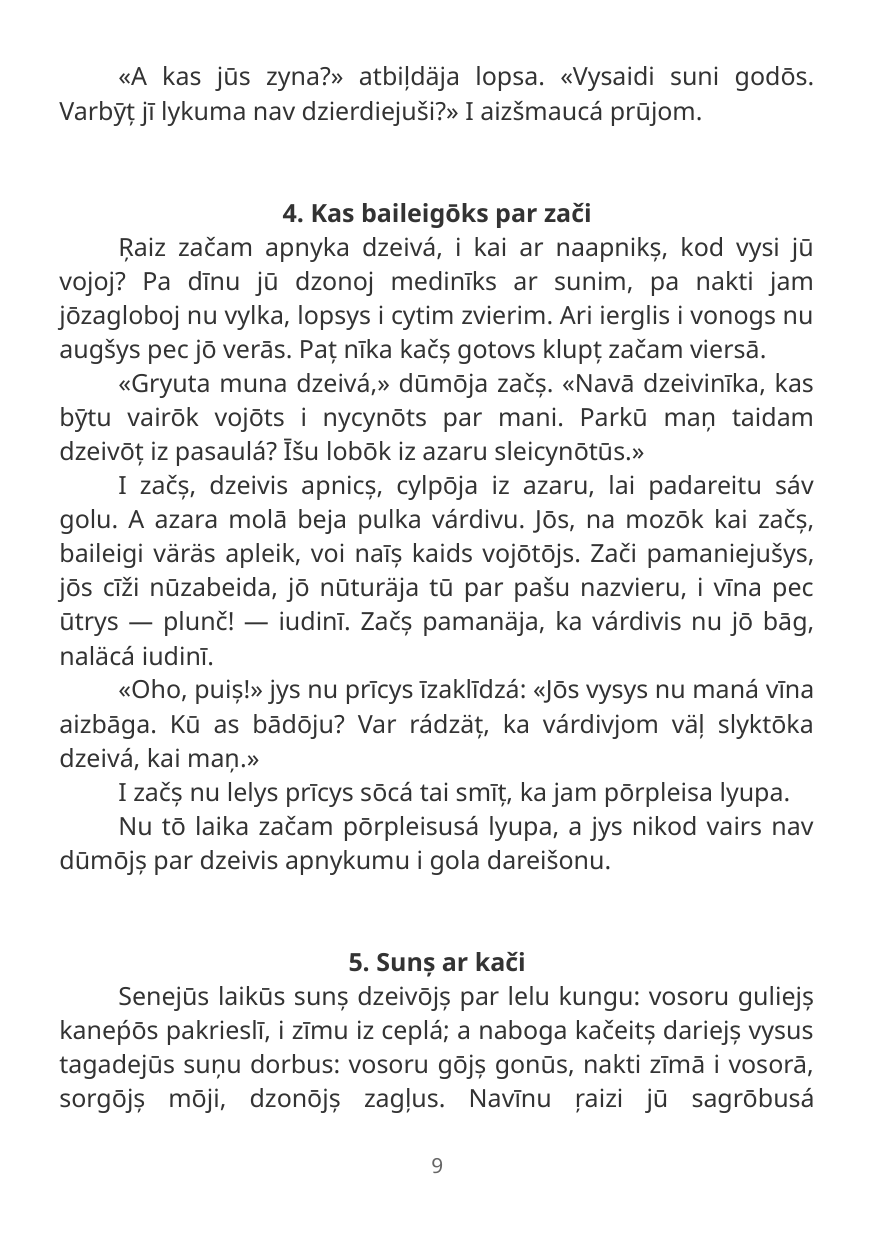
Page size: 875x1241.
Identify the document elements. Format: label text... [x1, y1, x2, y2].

text «A kas jūs zyna?» atbiļdäja lopsa. «Vysaidi suni godōs. Varbȳț jī lykuma nav dzierdiejuši?» I aizšmaucá prūjom. [59, 59, 815, 127]
text Senejūs laikūs sunș dzeivōjș par lelu kungu: vosoru guliejș kaneṕōs pakrieslī, i zīmu iz ceplá; a naboga kačeitș dariejș vysus tagadejūs suņu dorbus: vosoru gōjș gonūs, nakti zīmā i vosorā, sorgōjș mōji, dzonōjș zagļus. Navīnu ŗaizi jū sagrōbusá [59, 979, 815, 1115]
text 5. Sunș ar kači [59, 945, 815, 979]
text «Oho, puiș!» jys nu prīcys īzaklīdzá: «Jōs vysys nu maná vīna aizbāga. Kū as bādōju? Var rádzäț, ka várdivjom väļ slyktōka dzeivá, kai maņ.» [59, 672, 815, 774]
text 4. Kas baileigōks par zači [59, 195, 815, 229]
text I začș, dzeivis apnicș, cylpōja iz azaru, lai padareitu sáv golu. A azara molā beja pulka várdivu. Jōs, na mozōk kai začș, baileigi väräs apleik, voi naīș kaids vojōtōjs. Zači pamaniejušys, jōs cīži nūzabeida, jō nūturäja tū par pašu nazvieru, i vīna pec ūtrys — plunč! — iudinī. Začș pamanäja, ka várdivis nu jō bāg, naläcá iudinī. [59, 468, 815, 672]
text I začș nu lelys prīcys sōcá tai smīț, ka jam pōrpleisa lyupa. [59, 774, 815, 808]
text Nu tō laika začam pōrpleisusá lyupa, a jys nikod vairs nav dūmōjș par dzeivis apnykumu i gola dareišonu. [59, 808, 815, 877]
text «Gryuta muna dzeivá,» dūmōja začș. «Navā dzeivinīka, kas bȳtu vairōk vojōts i nycynōts par mani. Parkū maņ taidam dzeivōț iz pasaulá? Īšu lobōk iz azaru sleicynōtūs.» [59, 366, 815, 468]
text Ŗaiz začam apnyka dzeivá, i kai ar naapnikș, kod vysi jū vojoj? Pa dīnu jū dzonoj medinīks ar sunim, pa nakti jam jōzagloboj nu vylka, lopsys i cytim zvierim. Ari ierglis i vonogs nu augšys pec jō verās. Paț nīka kačș gotovs klupț začam viersā. [59, 229, 815, 366]
